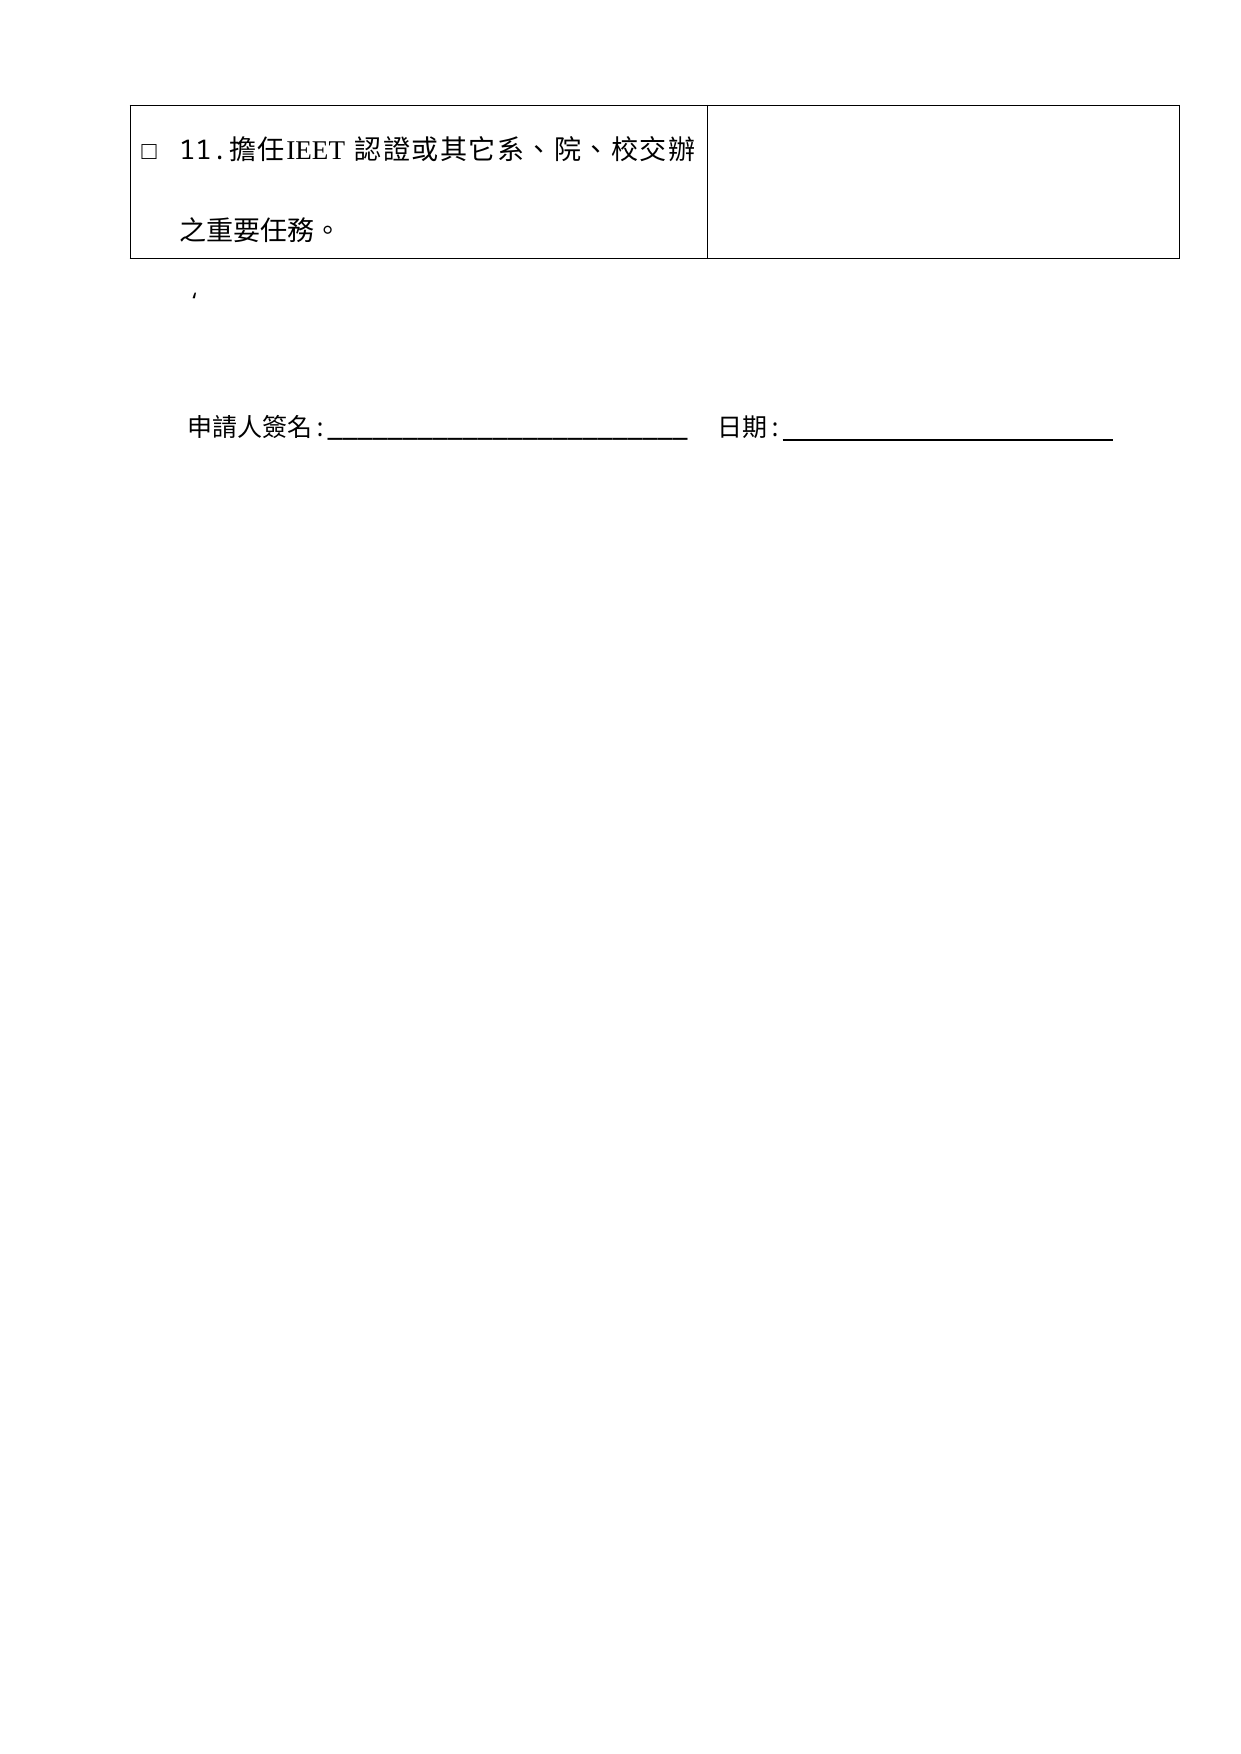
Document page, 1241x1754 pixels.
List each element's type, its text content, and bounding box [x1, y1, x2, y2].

table_cell 11.擔任IEET 認證或其它系、院、校交辦之重要任務。 [131, 106, 707, 258]
table_cell [708, 106, 1179, 258]
text ‘ [187, 259, 1122, 322]
text 申請人簽名:________________________ 日期: [187, 384, 1122, 447]
